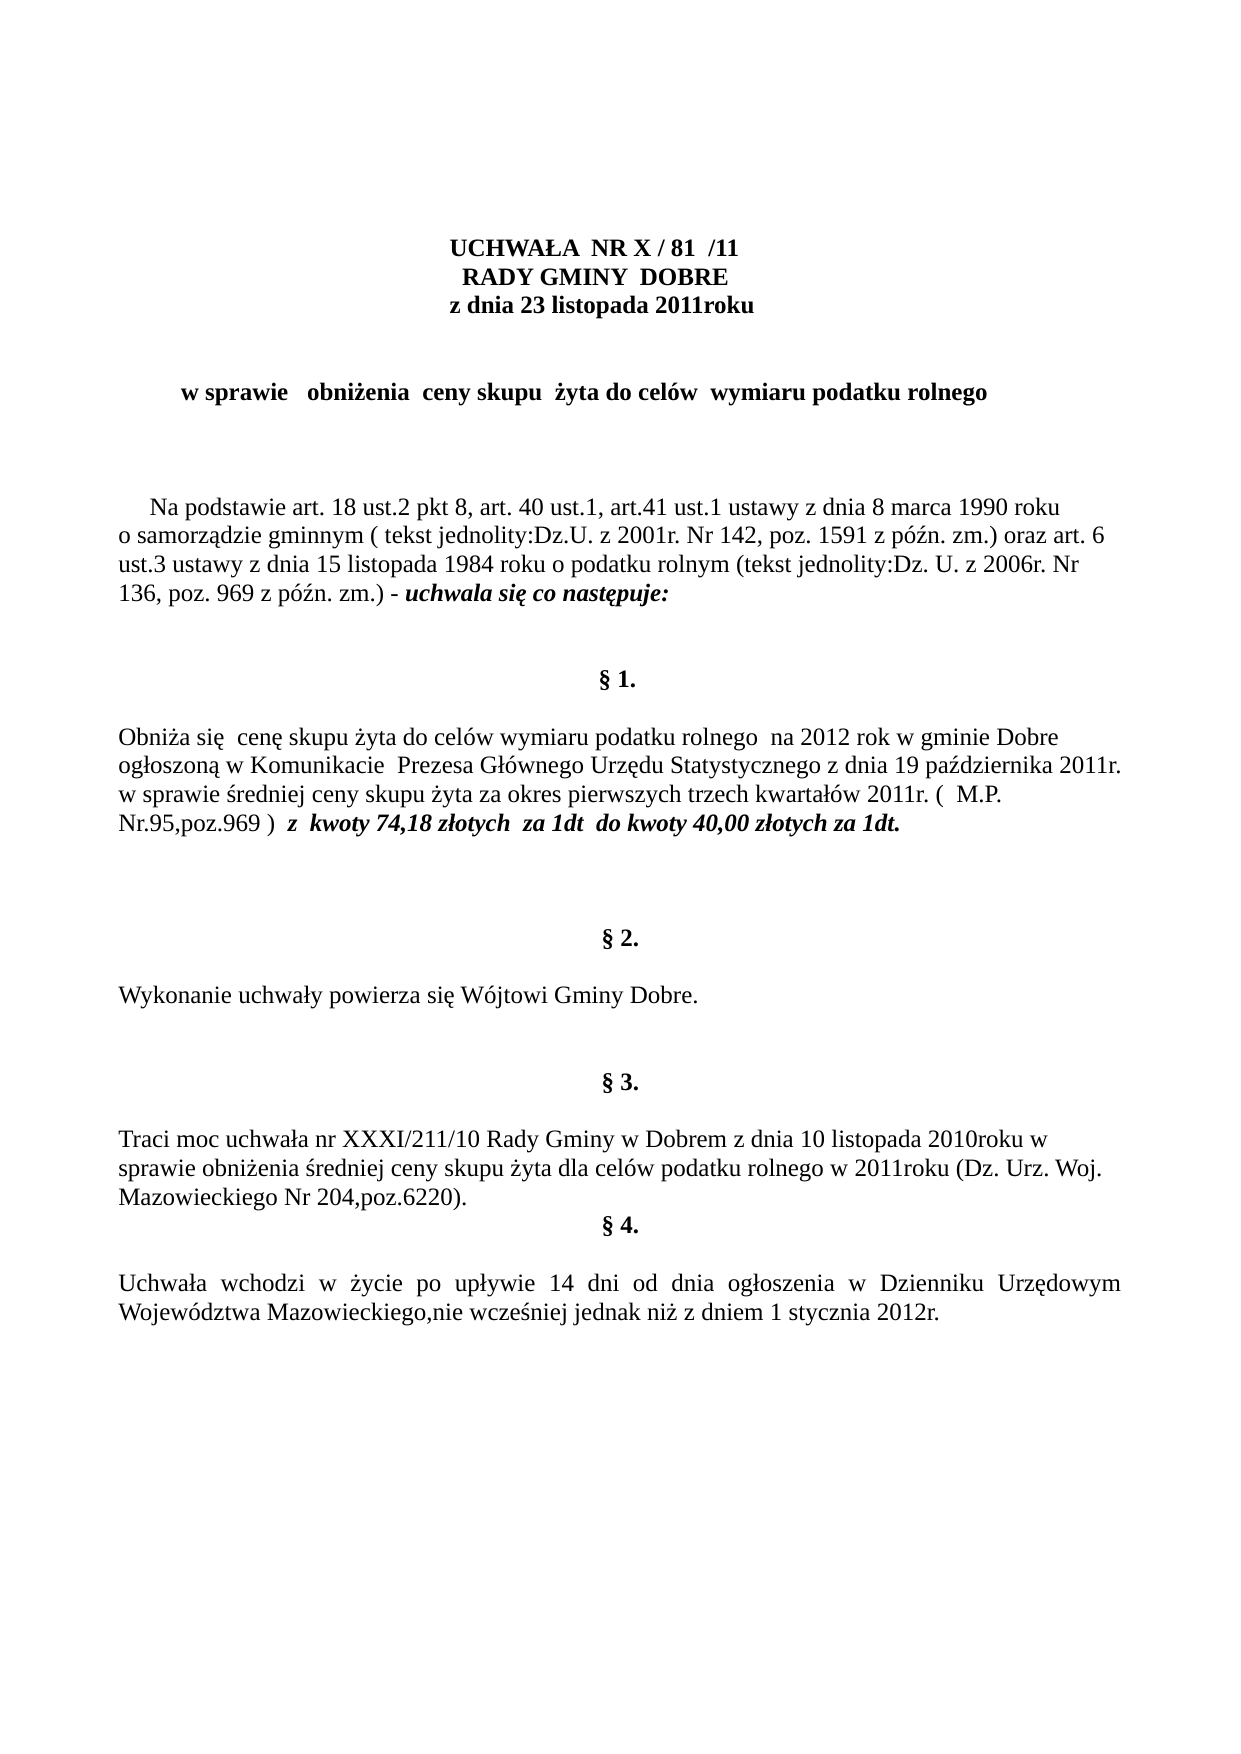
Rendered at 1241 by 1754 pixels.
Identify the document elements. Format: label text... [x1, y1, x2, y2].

text § 1. [118, 664, 1122, 693]
text UCHWAŁA NR X / 81 /11 [118, 233, 1122, 262]
text RADY GMINY DOBRE [118, 262, 1122, 291]
text z dnia 23 listopada 2011roku [118, 291, 1122, 319]
text Na podstawie art. 18 ust.2 pkt 8, art. 40 ust.1, art.41 ust.1 ustawy z dnia 8 marca 1990 roku [118, 492, 1122, 521]
text § 2. [118, 923, 1122, 952]
text Obniża się cenę skupu żyta do celów wymiaru podatku rolnego na 2012 rok w gminie Dobre ogłoszoną w Komunikacie Prezesa Głównego Urzędu Statystycznego z dnia 19 października 2011r. w sprawie średniej ceny skupu żyta za okres pierwszych trzech kwartałów 2011r. ( M.P. Nr.95,poz.969 ) z kwoty 74,18 złotych za 1dt do kwoty 40,00 złotych za 1dt. [118, 722, 1122, 837]
text § 4. [118, 1211, 1122, 1239]
text Uchwała wchodzi w życie po upływie 14 dni od dnia ogłoszenia w Dzienniku Urzędowym Województwa Mazowieckiego,nie wcześniej jednak niż z dniem 1 stycznia 2012r. [118, 1268, 1122, 1326]
text Traci moc uchwała nr XXXI/211/10 Rady Gminy w Dobrem z dnia 10 listopada 2010roku w sprawie obniżenia średniej ceny skupu żyta dla celów podatku rolnego w 2011roku (Dz. Urz. Woj. Mazowieckiego Nr 204,poz.6220). [118, 1124, 1122, 1211]
text Wykonanie uchwały powierza się Wójtowi Gminy Dobre. [118, 981, 1122, 1009]
text w sprawie obniżenia ceny skupu żyta do celów wymiaru podatku rolnego [118, 377, 1122, 406]
text § 3. [118, 1067, 1122, 1096]
text o samorządzie gminnym ( tekst jednolity:Dz.U. z 2001r. Nr 142, poz. 1591 z późn. zm.) oraz art. 6 ust.3 ustawy z dnia 15 listopada 1984 roku o podatku rolnym (tekst jednolity:Dz. U. z 2006r. Nr 136, poz. 969 z późn. zm.) - uchwala się co następuje: [118, 521, 1122, 607]
